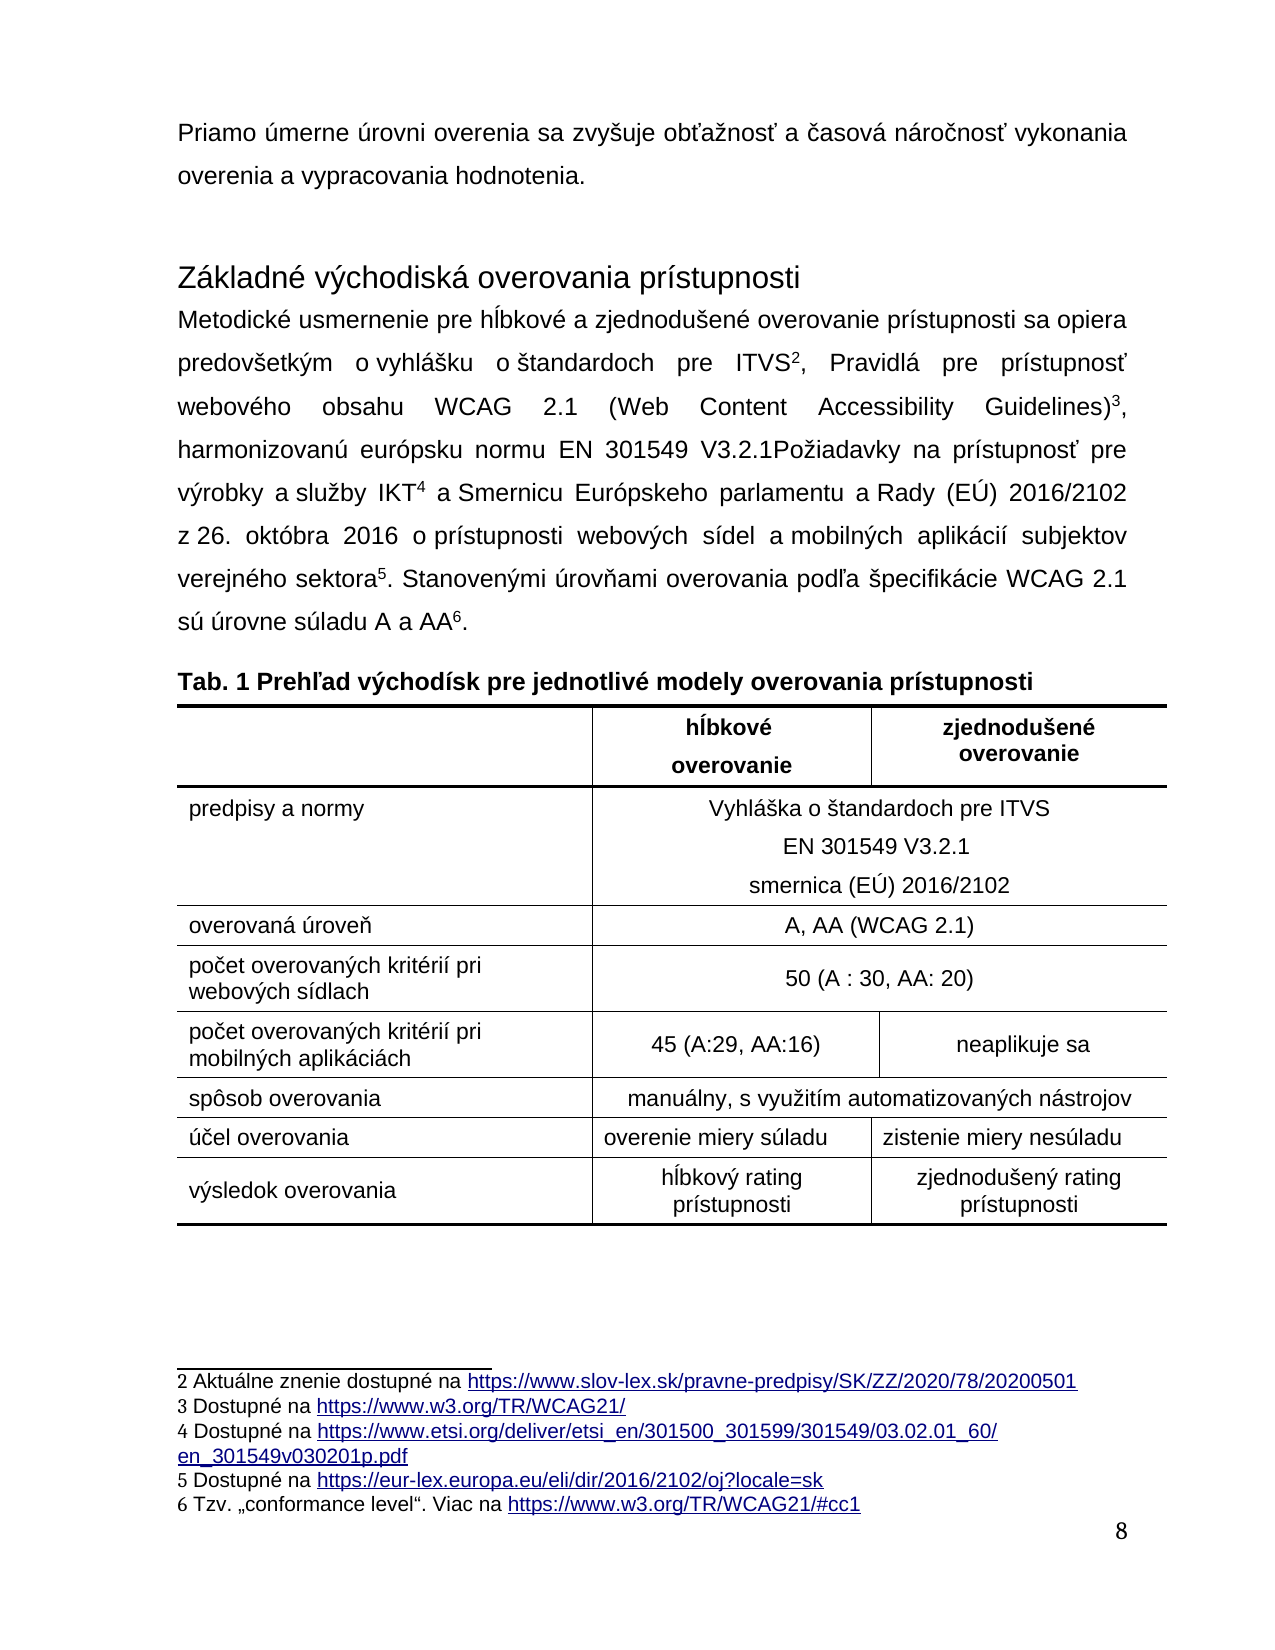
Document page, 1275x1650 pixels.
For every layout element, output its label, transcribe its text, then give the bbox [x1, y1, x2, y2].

table_cell manuálny, s využitím automatizovaných nástrojov [593, 1078, 1167, 1117]
table_cell [177, 1226, 592, 1278]
text Priamo úmerne úrovni overenia sa zvyšuje obťažnosť a časová náročnosť vykonania overenia a vypracovania hodnotenia. [177, 118, 1127, 190]
table_cell zjednodušený rating prístupnosti [872, 1158, 1167, 1223]
table_cell Vyhláška o štandardoch pre ITVS EN 301549 V3.2.1 smernica (EÚ) 2016/2102 [593, 788, 1167, 905]
text Tab. 1 Prehľad východísk pre jednotlivé modely overovania prístupnosti [177, 667, 1127, 696]
text Tzv. „conformance level“. Viac na https://www.w3.org/TR/WCAG21/#cc1 [177, 1492, 1127, 1517]
text Metodické usmernenie pre hĺbkové a zjednodušené overovanie prístupnosti sa opiera predovšetkým o vyhlášku o štandardoch pre ITVS, Pravidlá pre prístupnosť webového obsahu WCAG 2.1 (Web Content Accessibility Guidelines), harmonizovanú európsku normu EN 301549 V3.2.1Požiadavky na prístupnosť pre výrobky a služby IKT a Smernicu Európskeho parlamentu a Rady (EÚ) 2016/2102 z 26. októbra 2016 o prístupnosti webových sídel a mobilných aplikácií subjektov verejného sektora. Stanovenými úrovňami overovania podľa špecifikácie WCAG 2.1 sú úrovne súladu A a AA. [177, 305, 1127, 636]
table_header zjednodušené overovanie [872, 708, 1167, 785]
table_cell [592, 1226, 1167, 1278]
subtitle Základné východiská overovania prístupnosti [177, 259, 1127, 294]
table_cell 50 (A : 30, AA: 20) [593, 946, 1167, 1011]
text Aktuálne znenie dostupné na https://www.slov-lex.sk/pravne-predpisy/SK/ZZ/2020/78/20200501 [177, 1369, 1127, 1394]
table_cell počet overovaných kritérií pri webových sídlach [177, 946, 592, 1011]
table_cell počet overovaných kritérií pri mobilných aplikáciách [177, 1012, 592, 1077]
text Dostupné na https://www.w3.org/TR/WCAG21/ [177, 1394, 1127, 1419]
table_cell účel overovania [177, 1118, 592, 1157]
table_header hĺbkové overovanie [593, 708, 871, 785]
table_cell predpisy a normy [177, 788, 592, 905]
table_cell A, AA (WCAG 2.1) [593, 906, 1167, 945]
table_cell overovaná úroveň [177, 906, 592, 945]
table_cell hĺbkový rating prístupnosti [593, 1158, 871, 1223]
table_cell spôsob overovania [177, 1078, 592, 1117]
text Dostupné na https://eur-lex.europa.eu/eli/dir/2016/2102/oj?locale=sk [177, 1467, 1127, 1492]
table_cell výsledok overovania [177, 1158, 592, 1223]
table_cell 45 (A:29, AA:16) [593, 1012, 879, 1077]
table_cell zistenie miery nesúladu [872, 1118, 1167, 1157]
table_cell overenie miery súladu [593, 1118, 871, 1157]
table_cell neaplikuje sa [880, 1012, 1167, 1077]
text Dostupné na https://www.etsi.org/deliver/etsi_en/301500_301599/301549/03.02.01_60/en_301549v030201p.pdf [177, 1419, 1127, 1467]
table_header [177, 708, 592, 785]
